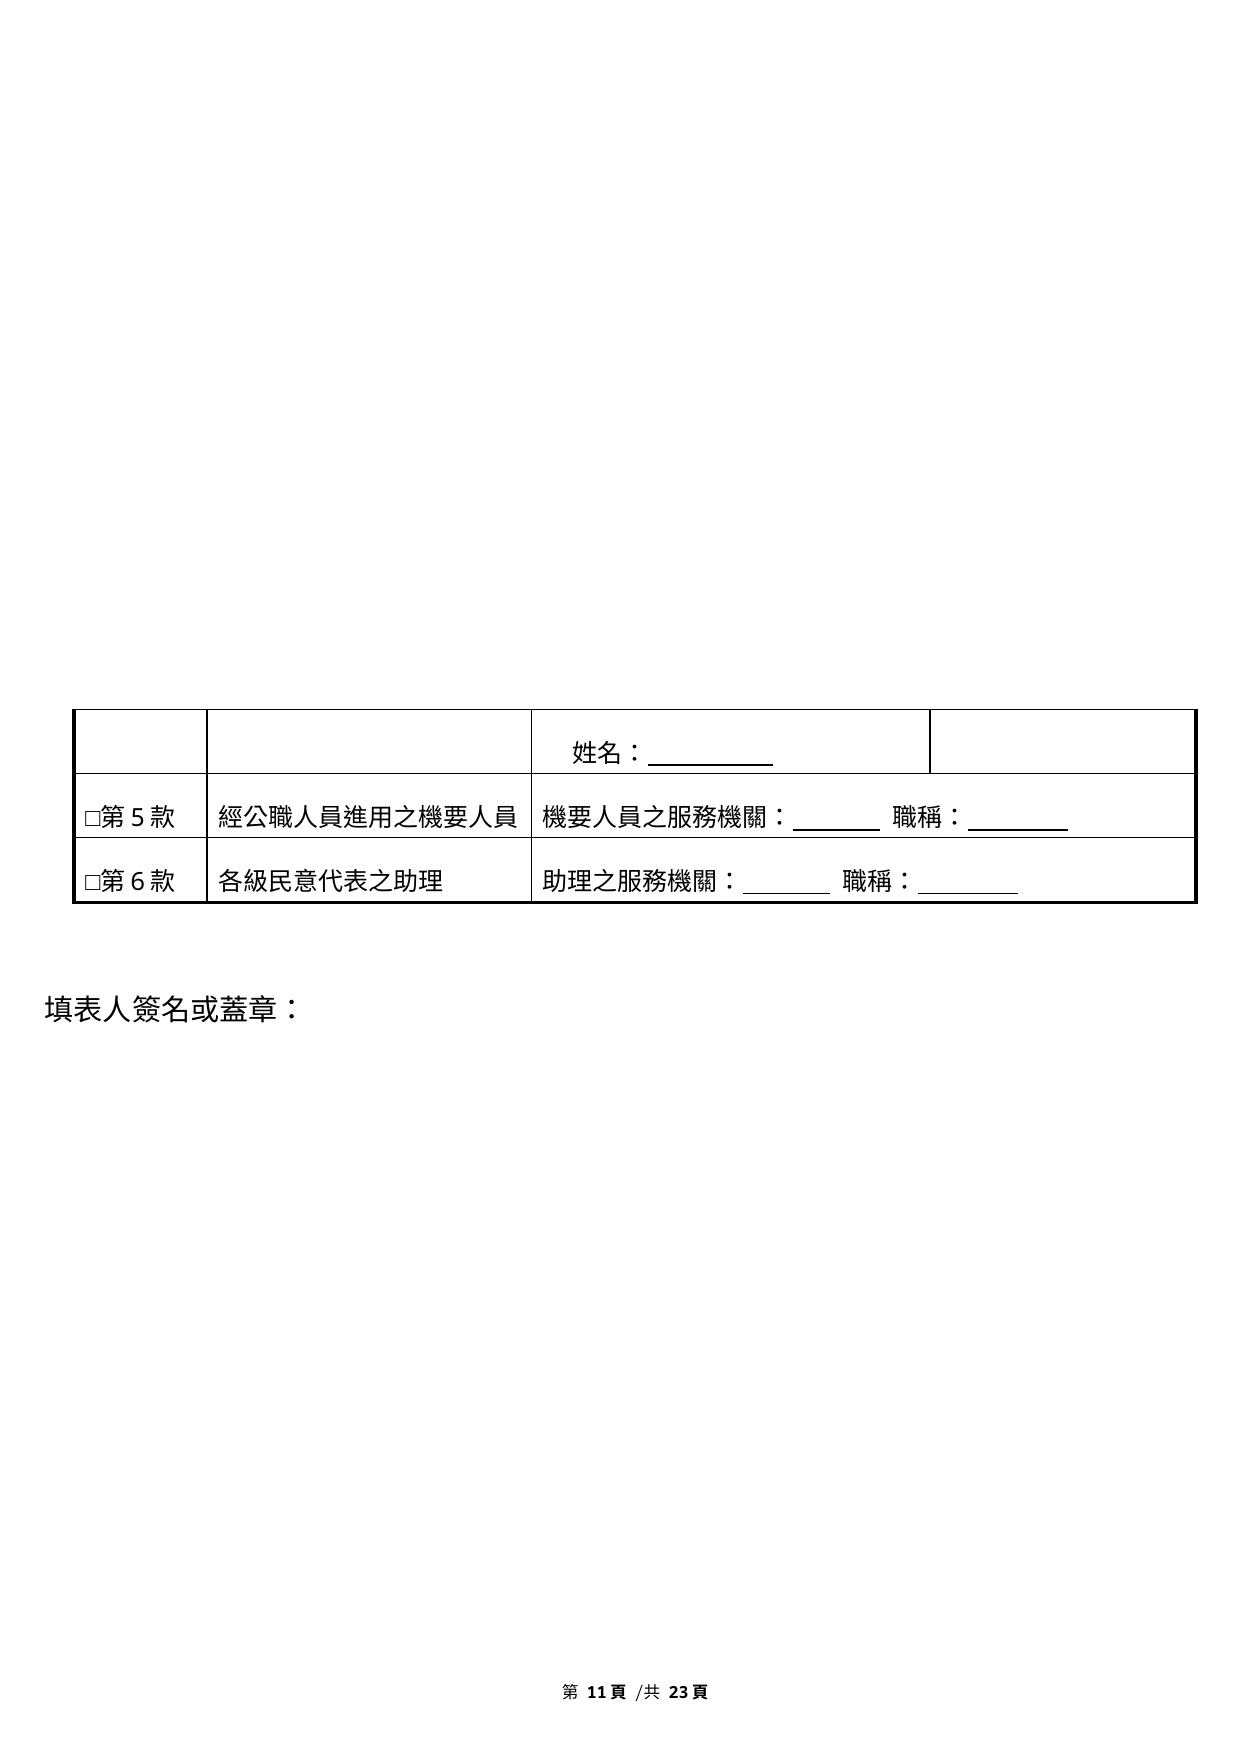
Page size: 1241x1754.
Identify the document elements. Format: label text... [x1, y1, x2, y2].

table_cell 各級民意代表之助理 [208, 838, 531, 901]
text 填表人簽名或蓋章： [44, 966, 1152, 1029]
table_cell □第5款 [76, 774, 206, 837]
table_cell 助理之服務機關： 職稱： [532, 838, 1194, 901]
table_cell [931, 710, 1194, 772]
table_cell 經公職人員進用之機要人員 [208, 774, 531, 837]
table_cell [76, 710, 206, 772]
table_cell 姓名： [532, 710, 929, 772]
table_cell □第6款 [76, 838, 206, 901]
table_cell 機要人員之服務機關： 職稱： [532, 774, 1194, 837]
table_cell [208, 710, 531, 772]
